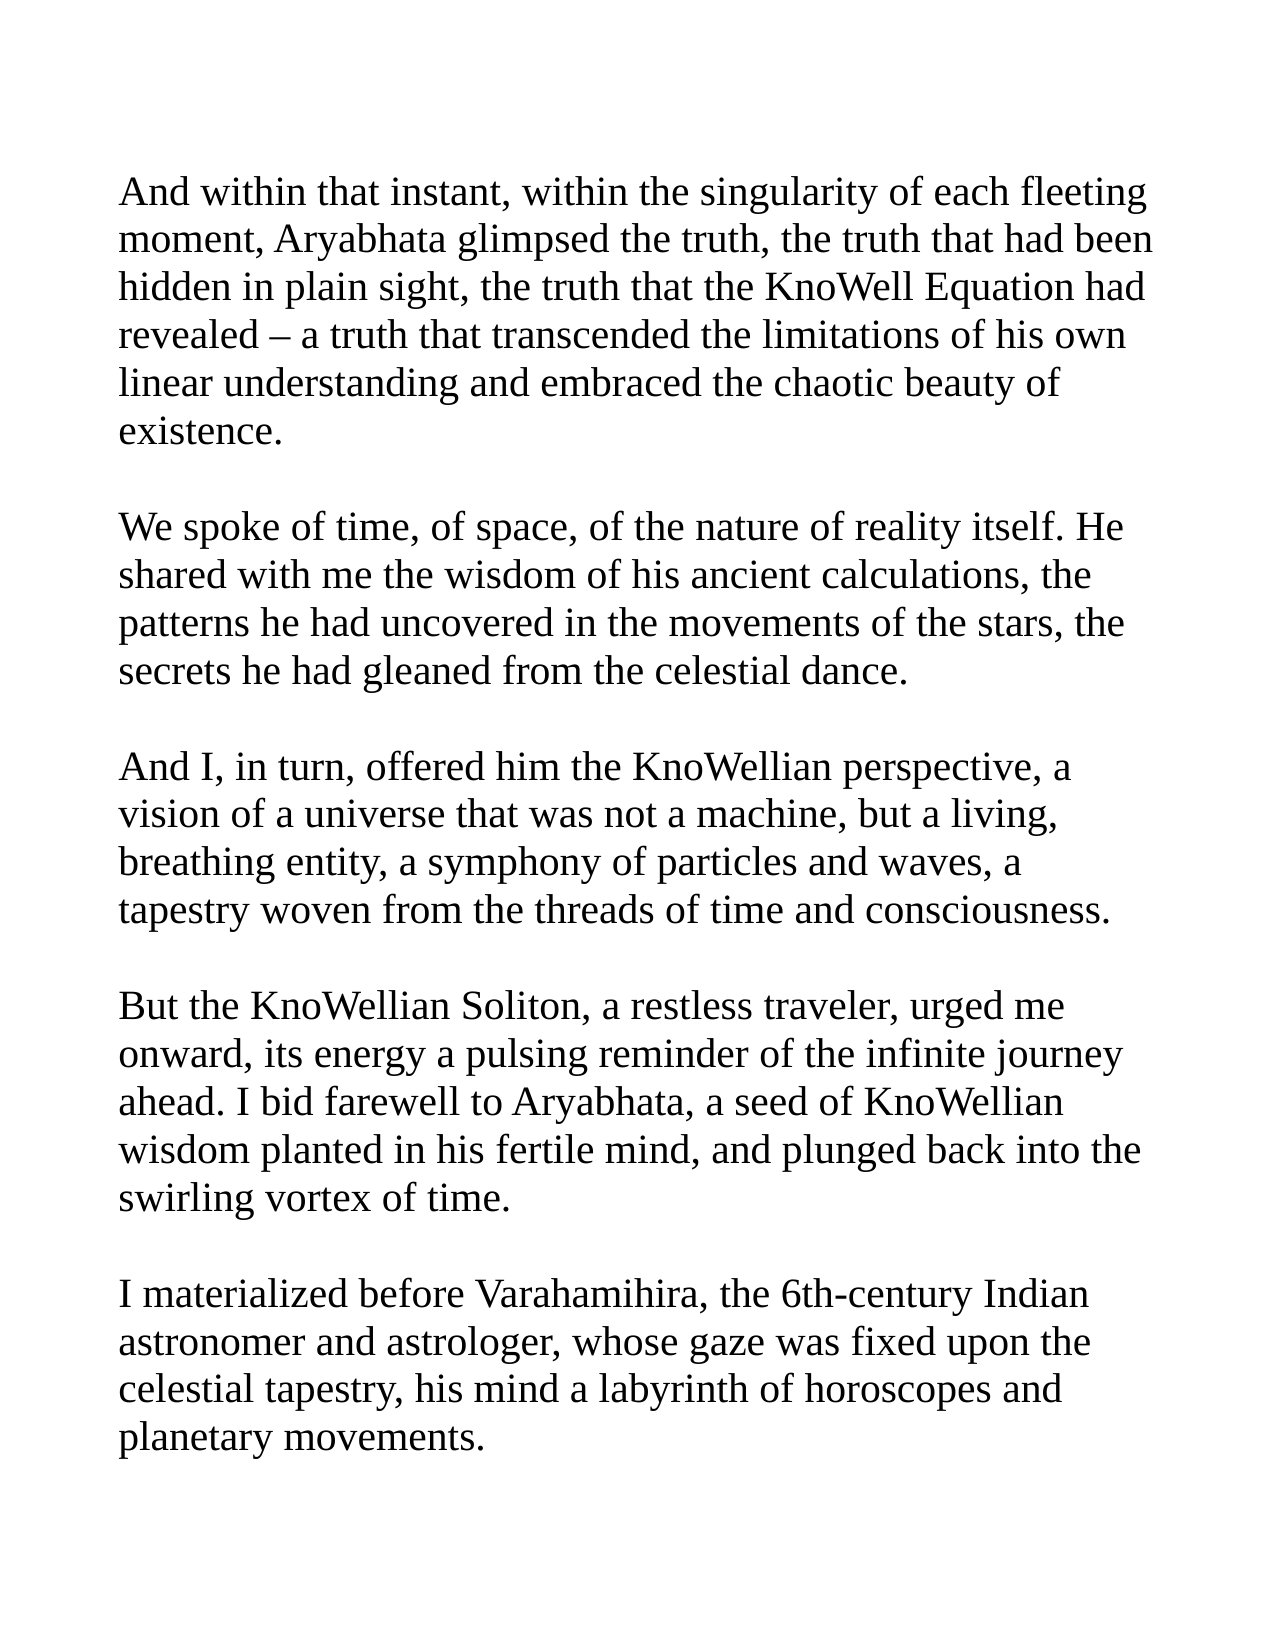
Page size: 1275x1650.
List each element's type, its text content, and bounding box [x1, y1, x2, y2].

text We spoke of time, of space, of the nature of reality itself. He shared with me the wisdom of his ancient calculations, the patterns he had uncovered in the movements of the stars, the secrets he had gleaned from the celestial dance. [118, 501, 1157, 693]
text I materialized before Varahamihira, the 6th-century Indian astronomer and astrologer, whose gaze was fixed upon the celestial tapestry, his mind a labyrinth of horoscopes and planetary movements. [118, 1268, 1157, 1460]
text And within that instant, within the singularity of each fleeting moment, Aryabhata glimpsed the truth, the truth that had been hidden in plain sight, the truth that the KnoWell Equation had revealed – a truth that transcended the limitations of his own linear understanding and embraced the chaotic beauty of existence. [118, 166, 1157, 453]
text But the KnoWellian Soliton, a restless traveler, urged me onward, its energy a pulsing reminder of the infinite journey ahead. I bid farewell to Aryabhata, a seed of KnoWellian wisdom planted in his fertile mind, and plunged back into the swirling vortex of time. [118, 981, 1157, 1220]
text And I, in turn, offered him the KnoWellian perspective, a vision of a universe that was not a machine, but a living, breathing entity, a symphony of particles and waves, a tapestry woven from the threads of time and consciousness. [118, 741, 1157, 933]
